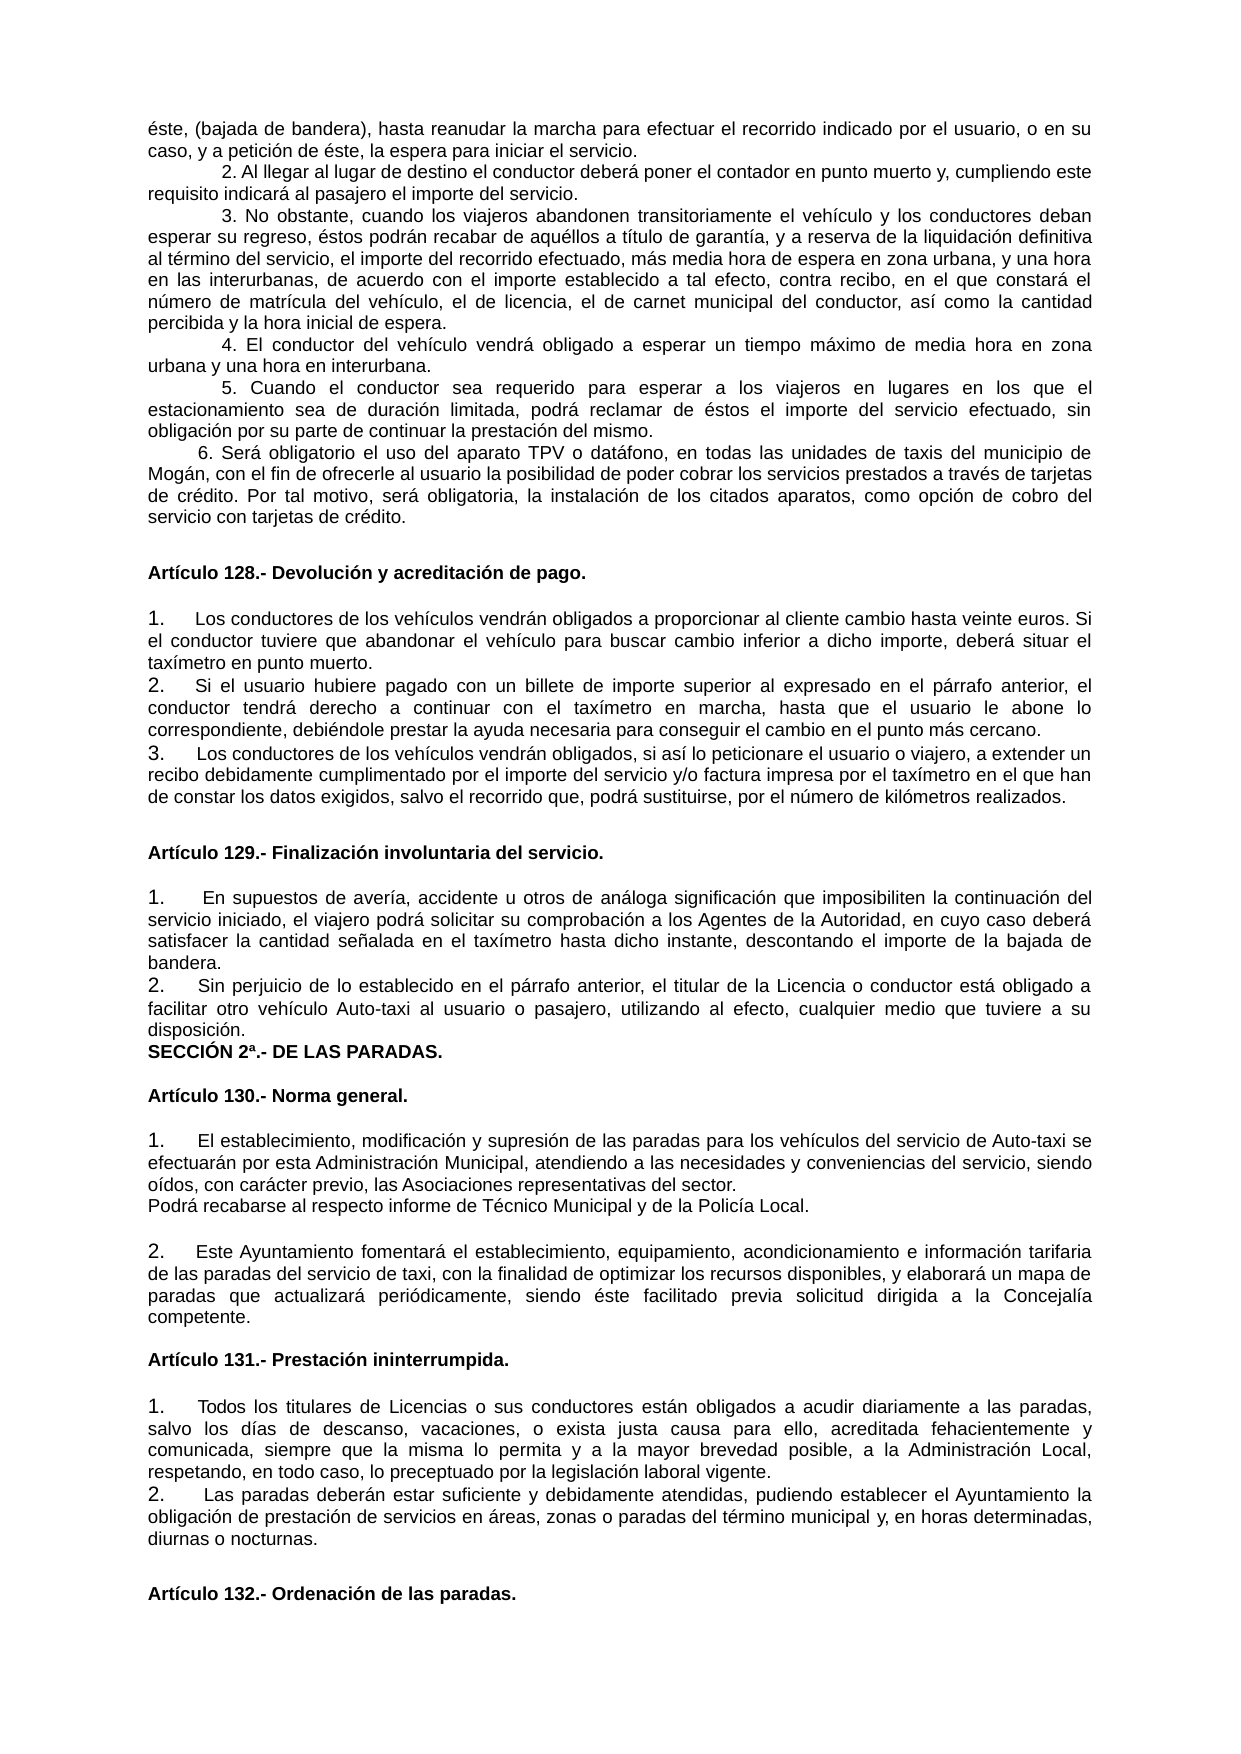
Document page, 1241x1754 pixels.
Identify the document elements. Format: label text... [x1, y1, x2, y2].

subtitle Artículo 131.- Prestación ininterrumpida. [148, 1349, 1093, 1371]
list Las paradas deberán estar suficiente y debidamente atendidas, pudiendo establecer el Ayuntamiento la obligación de prestación de servicios en áreas, zonas o paradas del término municipal y, en horas determinadas, diurnas o nocturnas. [148, 1482, 1093, 1549]
subtitle Artículo 129.- Finalización involuntaria del servicio. [148, 841, 1093, 863]
list Los conductores de los vehículos vendrán obligados, si así lo peticionare el usuario o viajero, a extender un recibo debidamente cumplimentado por el importe del servicio y/o factura impresa por el taxímetro en el que han de constar los datos exigidos, salvo el recorrido que, podrá sustituirse, por el número de kilómetros realizados. [148, 740, 1093, 807]
list Si el usuario hubiere pagado con un billete de importe superior al expresado en el párrafo anterior, el conductor tendrá derecho a continuar con el taxímetro en marcha, hasta que el usuario le abone lo correspondiente, debiéndole prestar la ayuda necesaria para conseguir el cambio en el punto más cercano. [148, 673, 1093, 740]
text 5. Cuando el conductor sea requerido para esperar a los viajeros en lugares en los que el estacionamiento sea de duración limitada, podrá reclamar de éstos el importe del servicio efectuado, sin obligación por su parte de continuar la prestación del mismo. [148, 377, 1093, 442]
text 3. No obstante, cuando los viajeros abandonen transitoriamente el vehículo y los conductores deban esperar su regreso, éstos podrán recabar de aquéllos a título de garantía, y a reserva de la liquidación definitiva al término del servicio, el importe del recorrido efectuado, más media hora de espera en zona urbana, y una hora en las interurbanas, de acuerdo con el importe establecido a tal efecto, contra recibo, en el que constará el número de matrícula del vehículo, el de licencia, el de carnet municipal del conductor, así como la cantidad percibida y la hora inicial de espera. [148, 204, 1093, 334]
list En supuestos de avería, accidente u otros de análoga significación que imposibiliten la continuación del servicio iniciado, el viajero podrá solicitar su comprobación a los Agentes de la Autoridad, en cuyo caso deberá satisfacer la cantidad señalada en el taxímetro hasta dicho instante, descontando el importe de la bajada de bandera. [148, 885, 1093, 973]
subtitle Artículo 132.- Ordenación de las paradas. [148, 1583, 1093, 1605]
list Sin perjuicio de lo establecido en el párrafo anterior, el titular de la Licencia o conductor está obligado a facilitar otro vehículo Auto-taxi al usuario o pasajero, utilizando al efecto, cualquier medio que tuviere a su disposición. [148, 973, 1093, 1040]
list El establecimiento, modificación y supresión de las paradas para los vehículos del servicio de Auto-taxi se efectuarán por esta Administración Municipal, atendiendo a las necesidades y conveniencias del servicio, siendo oídos, con carácter previo, las Asociaciones representativas del sector. [148, 1128, 1093, 1195]
text Podrá recabarse al respecto informe de Técnico Municipal y de la Policía Local. [148, 1195, 1093, 1217]
text éste, (bajada de bandera), hasta reanudar la marcha para efectuar el recorrido indicado por el usuario, o en su caso, y a petición de éste, la espera para iniciar el servicio. [148, 118, 1093, 161]
subtitle SECCIÓN 2ª.- DE LAS PARADAS. [148, 1040, 1093, 1062]
text 2. Al llegar al lugar de destino el conductor deberá poner el contador en punto muerto y, cumpliendo este requisito indicará al pasajero el importe del servicio. [148, 161, 1093, 204]
text 4. El conductor del vehículo vendrá obligado a esperar un tiempo máximo de media hora en zona urbana y una hora en interurbana. [148, 334, 1093, 377]
list Este Ayuntamiento fomentará el establecimiento, equipamiento, acondicionamiento e información tarifaria de las paradas del servicio de taxi, con la finalidad de optimizar los recursos disponibles, y elaborará un mapa de paradas que actualizará periódicamente, siendo éste facilitado previa solicitud dirigida a la Concejalía competente. [148, 1239, 1093, 1327]
text Artículo 130.- Norma general. [148, 1085, 1093, 1106]
list Los conductores de los vehículos vendrán obligados a proporcionar al cliente cambio hasta veinte euros. Si el conductor tuviere que abandonar el vehículo para buscar cambio inferior a dicho importe, deberá situar el taxímetro en punto muerto. [148, 606, 1093, 673]
list Todos los titulares de Licencias o sus conductores están obligados a acudir diariamente a las paradas, salvo los días de descanso, vacaciones, o exista justa causa para ello, acreditada fehacientemente y comunicada, siempre que la misma lo permita y a la mayor brevedad posible, a la Administración Local, respetando, en todo caso, lo preceptuado por la legislación laboral vigente. [148, 1393, 1093, 1482]
subtitle Artículo 128.- Devolución y acreditación de pago. [148, 562, 1093, 583]
text 6. Será obligatorio el uso del aparato TPV o datáfono, en todas las unidades de taxis del municipio de Mogán, con el fin de ofrecerle al usuario la posibilidad de poder cobrar los servicios prestados a través de tarjetas de crédito. Por tal motivo, será obligatoria, la instalación de los citados aparatos, como opción de cobro del servicio con tarjetas de crédito. [148, 442, 1093, 528]
